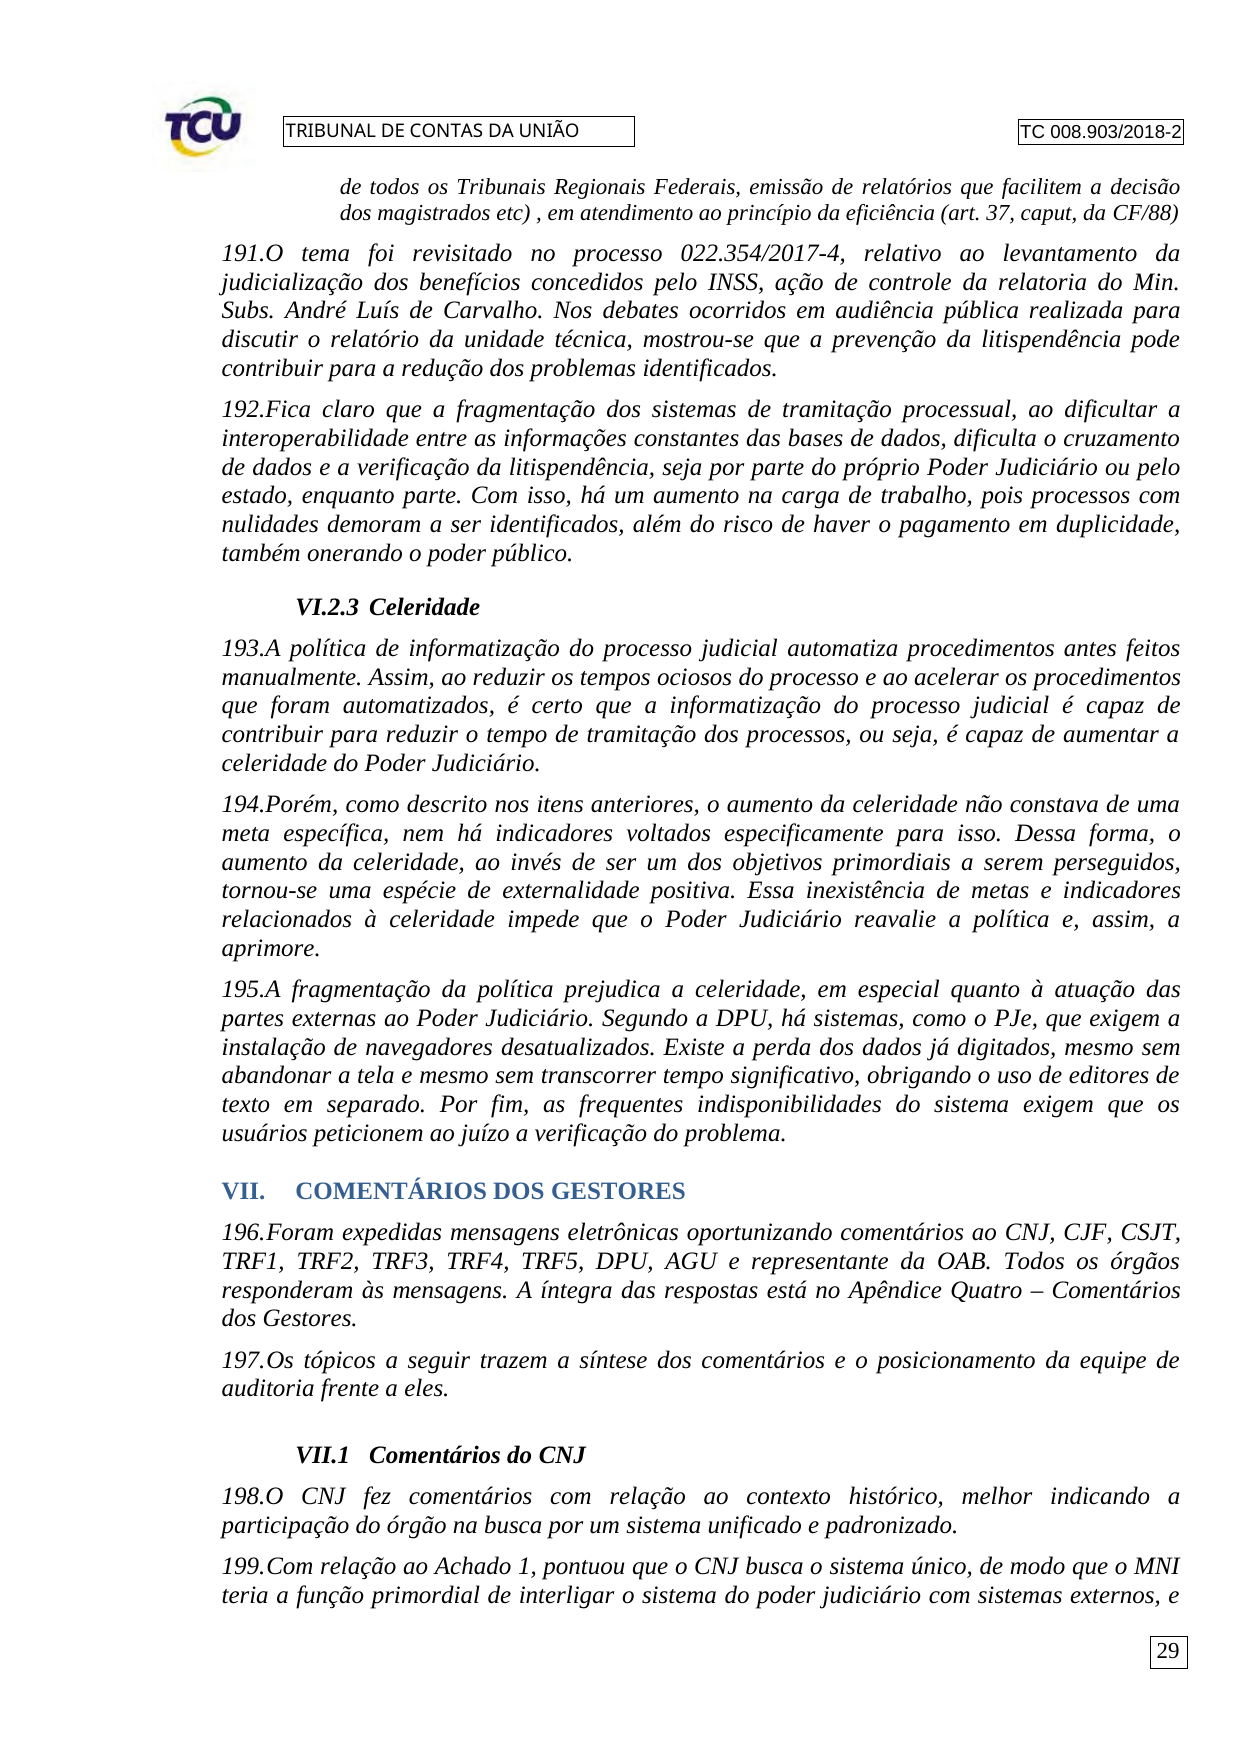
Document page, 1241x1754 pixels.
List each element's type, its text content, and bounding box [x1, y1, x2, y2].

text 198.O CNJ fez comentários com relação ao contexto histórico, melhor indicando a participação do órgão na busca por um sistema unificado e padronizado. [221, 1481, 1181, 1538]
text 195.A fragmentação da política prejudica a celeridade, em especial quanto à atuação das partes externas ao Poder Judiciário. Segundo a DPU, há sistemas, como o PJe, que exigem a instalação de navegadores desatualizados. Existe a perda dos dados já digitados, mesmo sem abandonar a tela e mesmo sem transcorrer tempo significativo, obrigando o uso de editores de texto em separado. Por fim, as frequentes indisponibilidades do sistema exigem que os usuários peticionem ao juízo a verificação do problema. [221, 974, 1181, 1147]
list Com relação ao Achado 1, pontuou que o CNJ busca o sistema único, de modo que o MNI teria a função primordial de interligar o sistema do poder judiciário com sistemas externos, e [221, 1551, 1181, 1608]
list Foram expedidas mensagens eletrônicas oportunizando comentários ao CNJ, CJF, CSJT, TRF1, TRF2, TRF3, TRF4, TRF5, DPU, AGU e representante da OAB. Todos os órgãos responderam às mensagens. A íntegra das respostas está no Apêndice Quatro – Comentários dos Gestores. [221, 1217, 1182, 1332]
subtitle Comentários do CNJ [295, 1440, 1230, 1468]
list Os tópicos a seguir trazem a síntese dos comentários e o posicionamento da equipe de auditoria frente a eles. [221, 1345, 1181, 1402]
subtitle Celeridade [295, 592, 1230, 621]
text de todos os Tribunais Regionais Federais, emissão de relatórios que facilitem a decisão dos magistrados etc) , em atendimento ao princípio da eficiência (art. 37, caput, da CF/88) [339, 173, 1182, 226]
text 193.A política de informatização do processo judicial automatiza procedimentos antes feitos manualmente. Assim, ao reduzir os tempos ociosos do processo e ao acelerar os procedimentos que foram automatizados, é certo que a informatização do processo judicial é capaz de contribuir para reduzir o tempo de tramitação dos processos, ou seja, é capaz de aumentar a celeridade do Poder Judiciário. [221, 633, 1181, 777]
text 192.Fica claro que a fragmentação dos sistemas de tramitação processual, ao dificultar a interoperabilidade entre as informações constantes das bases de dados, dificulta o cruzamento de dados e a verificação da litispendência, seja por parte do próprio Poder Judiciário ou pelo estado, enquanto parte. Com isso, há um aumento na carga de trabalho, pois processos com nulidades demoram a ser identificados, além do risco de haver o pagamento em duplicidade, também onerando o poder público. [221, 394, 1181, 567]
picture [151, 81, 257, 172]
text 191.O tema foi revisitado no processo 022.354/2017-4, relativo ao levantamento da judicialização dos benefícios concedidos pelo INSS, ação de controle da relatoria do Min. Subs. André Luís de Carvalho. Nos debates ocorridos em audiência pública realizada para discutir o relatório da unidade técnica, mostrou-se que a prevenção da litispendência pode contribuir para a redução dos problemas identificados. [221, 238, 1181, 382]
text 194.Porém, como descrito nos itens anteriores, o aumento da celeridade não constava de uma meta específica, nem há indicadores voltados especificamente para isso. Dessa forma, o aumento da celeridade, ao invés de ser um dos objetivos primordiais a serem perseguidos, tornou-se uma espécie de externalidade positiva. Essa inexistência de metas e indicadores relacionados à celeridade impede que o Poder Judiciário reavalie a política e, assim, a aprimore. [221, 789, 1182, 962]
subtitle COMENTÁRIOS DOS GESTORES [221, 1176, 1230, 1205]
